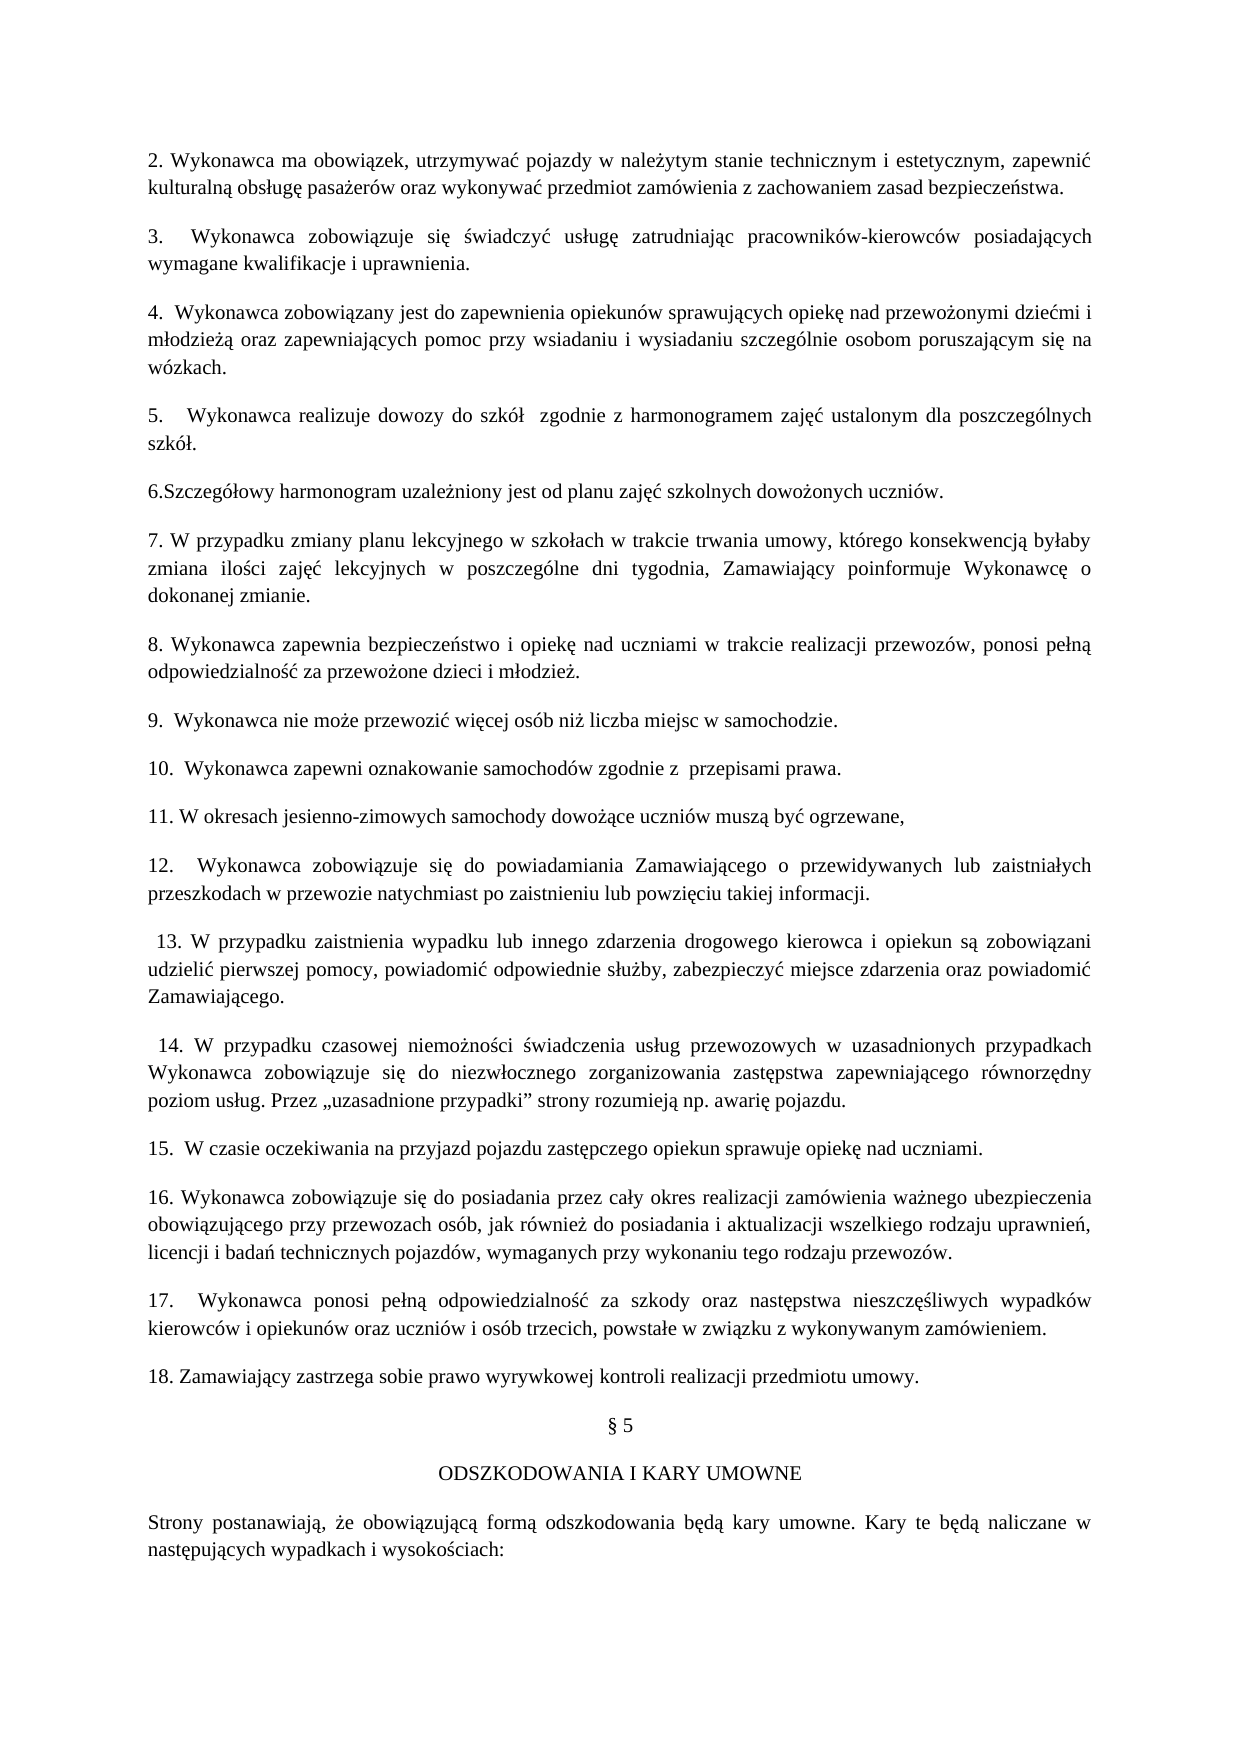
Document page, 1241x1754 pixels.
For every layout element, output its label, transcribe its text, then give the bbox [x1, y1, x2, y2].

text 5. Wykonawca realizuje dowozy do szkół zgodnie z harmonogramem zajęć ustalonym dla poszczególnych szkół. [148, 403, 1093, 455]
text 12. Wykonawca zobowiązuje się do powiadamiania Zamawiającego o przewidywanych lub zaistniałych przeszkodach w przewozie natychmiast po zaistnieniu lub powzięciu takiej informacji. [148, 853, 1093, 904]
text 4. Wykonawca zobowiązany jest do zapewnienia opiekunów sprawujących opiekę nad przewożonymi dziećmi i młodzieżą oraz zapewniających pomoc przy wsiadaniu i wysiadaniu szczególnie osobom poruszającym się na wózkach. [148, 300, 1093, 379]
text 17. Wykonawca ponosi pełną odpowiedzialność za szkody oraz następstwa nieszczęśliwych wypadków kierowców i opiekunów oraz uczniów i osób trzecich, powstałe w związku z wykonywanym zamówieniem. [148, 1288, 1093, 1340]
text 18. Zamawiający zastrzega sobie prawo wyrywkowej kontroli realizacji przedmiotu umowy. [148, 1364, 1093, 1388]
text 2. Wykonawca ma obowiązek, utrzymywać pojazdy w należytym stanie technicznym i estetycznym, zapewnić kulturalną obsługę pasażerów oraz wykonywać przedmiot zamówienia z zachowaniem zasad bezpieczeństwa. [148, 148, 1093, 199]
text 9. Wykonawca nie może przewozić więcej osób niż liczba miejsc w samochodzie. [148, 707, 1093, 732]
text 6.Szczegółowy harmonogram uzależniony jest od planu zajęć szkolnych dowożonych uczniów. [148, 479, 1093, 503]
text 15. W czasie oczekiwania na przyjazd pojazdu zastępczego opiekun sprawuje opiekę nad uczniami. [148, 1136, 1093, 1160]
text § 5 [148, 1413, 1093, 1437]
text 13. W przypadku zaistnienia wypadku lub innego zdarzenia drogowego kierowca i opiekun są zobowiązani udzielić pierwszej pomocy, powiadomić odpowiednie służby, zabezpieczyć miejsce zdarzenia oraz powiadomić Zamawiającego. [148, 929, 1093, 1008]
text 10. Wykonawca zapewni oznakowanie samochodów zgodnie z przepisami prawa. [148, 756, 1093, 780]
text 3. Wykonawca zobowiązuje się świadczyć usługę zatrudniając pracowników-kierowców posiadających wymagane kwalifikacje i uprawnienia. [148, 224, 1093, 275]
text 7. W przypadku zmiany planu lekcyjnego w szkołach w trakcie trwania umowy, którego konsekwencją byłaby zmiana ilości zajęć lekcyjnych w poszczególne dni tygodnia, Zamawiający poinformuje Wykonawcę o dokonanej zmianie. [148, 528, 1093, 607]
text ODSZKODOWANIA I KARY UMOWNE [148, 1461, 1093, 1485]
text 8. Wykonawca zapewnia bezpieczeństwo i opiekę nad uczniami w trakcie realizacji przewozów, ponosi pełną odpowiedzialność za przewożone dzieci i młodzież. [148, 631, 1093, 683]
text 16. Wykonawca zobowiązuje się do posiadania przez cały okres realizacji zamówienia ważnego ubezpieczenia obowiązującego przy przewozach osób, jak również do posiadania i aktualizacji wszelkiego rodzaju uprawnień, licencji i badań technicznych pojazdów, wymaganych przy wykonaniu tego rodzaju przewozów. [148, 1184, 1093, 1264]
text Strony postanawiają, że obowiązującą formą odszkodowania będą kary umowne. Kary te będą naliczane w następujących wypadkach i wysokościach: [148, 1509, 1093, 1561]
text 14. W przypadku czasowej niemożności świadczenia usług przewozowych w uzasadnionych przypadkach Wykonawca zobowiązuje się do niezwłocznego zorganizowania zastępstwa zapewniającego równorzędny poziom usług. Przez „uzasadnione przypadki” strony rozumieją np. awarię pojazdu. [148, 1032, 1093, 1112]
text 11. W okresach jesienno-zimowych samochody dowożące uczniów muszą być ogrzewane, [148, 804, 1093, 828]
